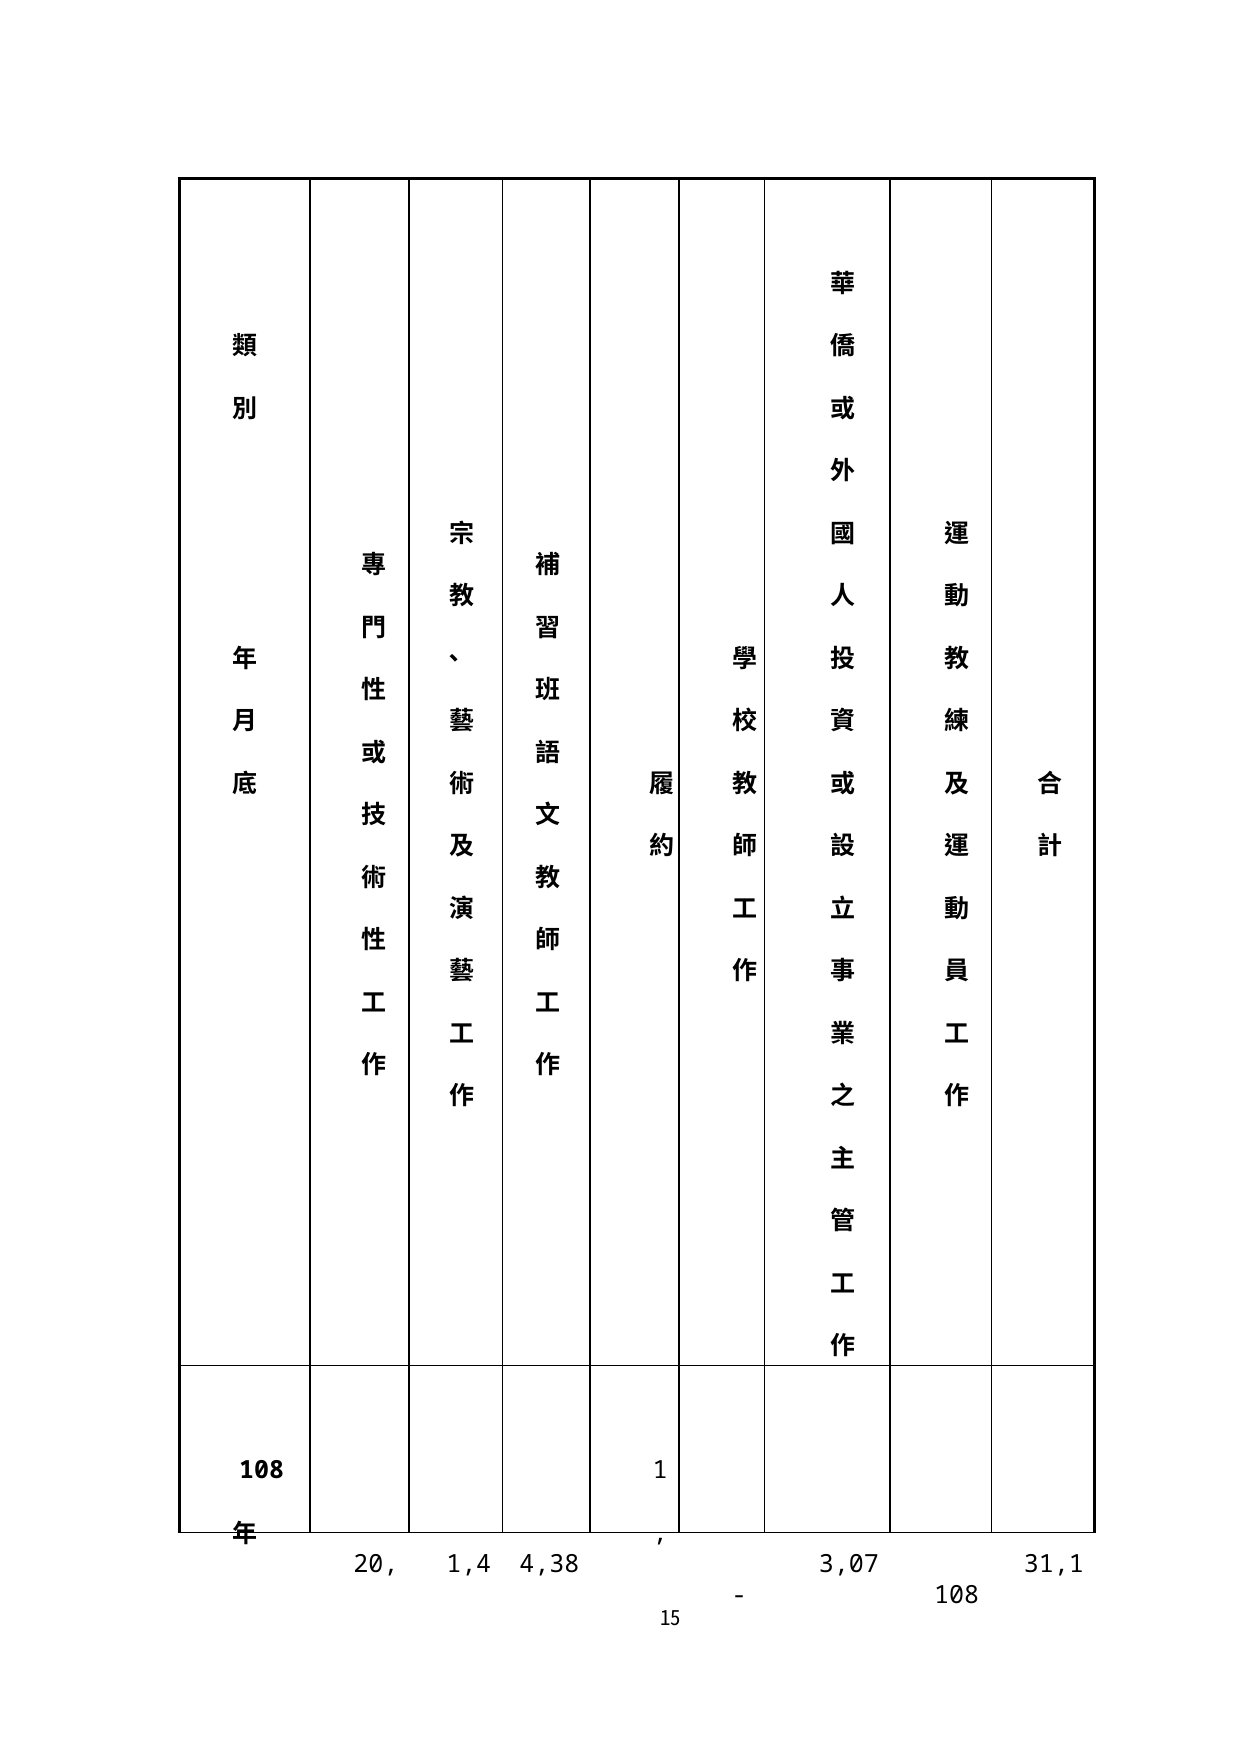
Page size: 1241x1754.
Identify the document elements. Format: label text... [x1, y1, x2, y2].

table_header 學校教師工作 [680, 180, 764, 1365]
table_cell 1,857 [591, 1366, 678, 1532]
table_cell 108年底 [181, 1366, 309, 1532]
table_header 類別 年月底 [181, 180, 309, 1365]
table_header 宗教、藝術及演藝工作 [410, 180, 502, 1365]
table_cell 108 [891, 1366, 991, 1532]
table_cell 31,125 [992, 1366, 1093, 1532]
table_header 合計 [992, 180, 1093, 1365]
table_cell 20,222 [311, 1366, 408, 1532]
table_header 補習班語文教師工作 [503, 180, 589, 1365]
table_cell - [680, 1366, 764, 1532]
table_header 華僑或外國人投資或設立事業之主管工作 [765, 180, 889, 1365]
table_cell 1,475 [410, 1366, 502, 1532]
table_header 專門性或技術性工作 [311, 180, 408, 1365]
table_header 運動教練及運動員工作 [891, 180, 991, 1365]
table_cell 4,386 [503, 1366, 589, 1532]
table_cell 3,077 [765, 1366, 889, 1532]
table_header 履約 [591, 180, 678, 1365]
